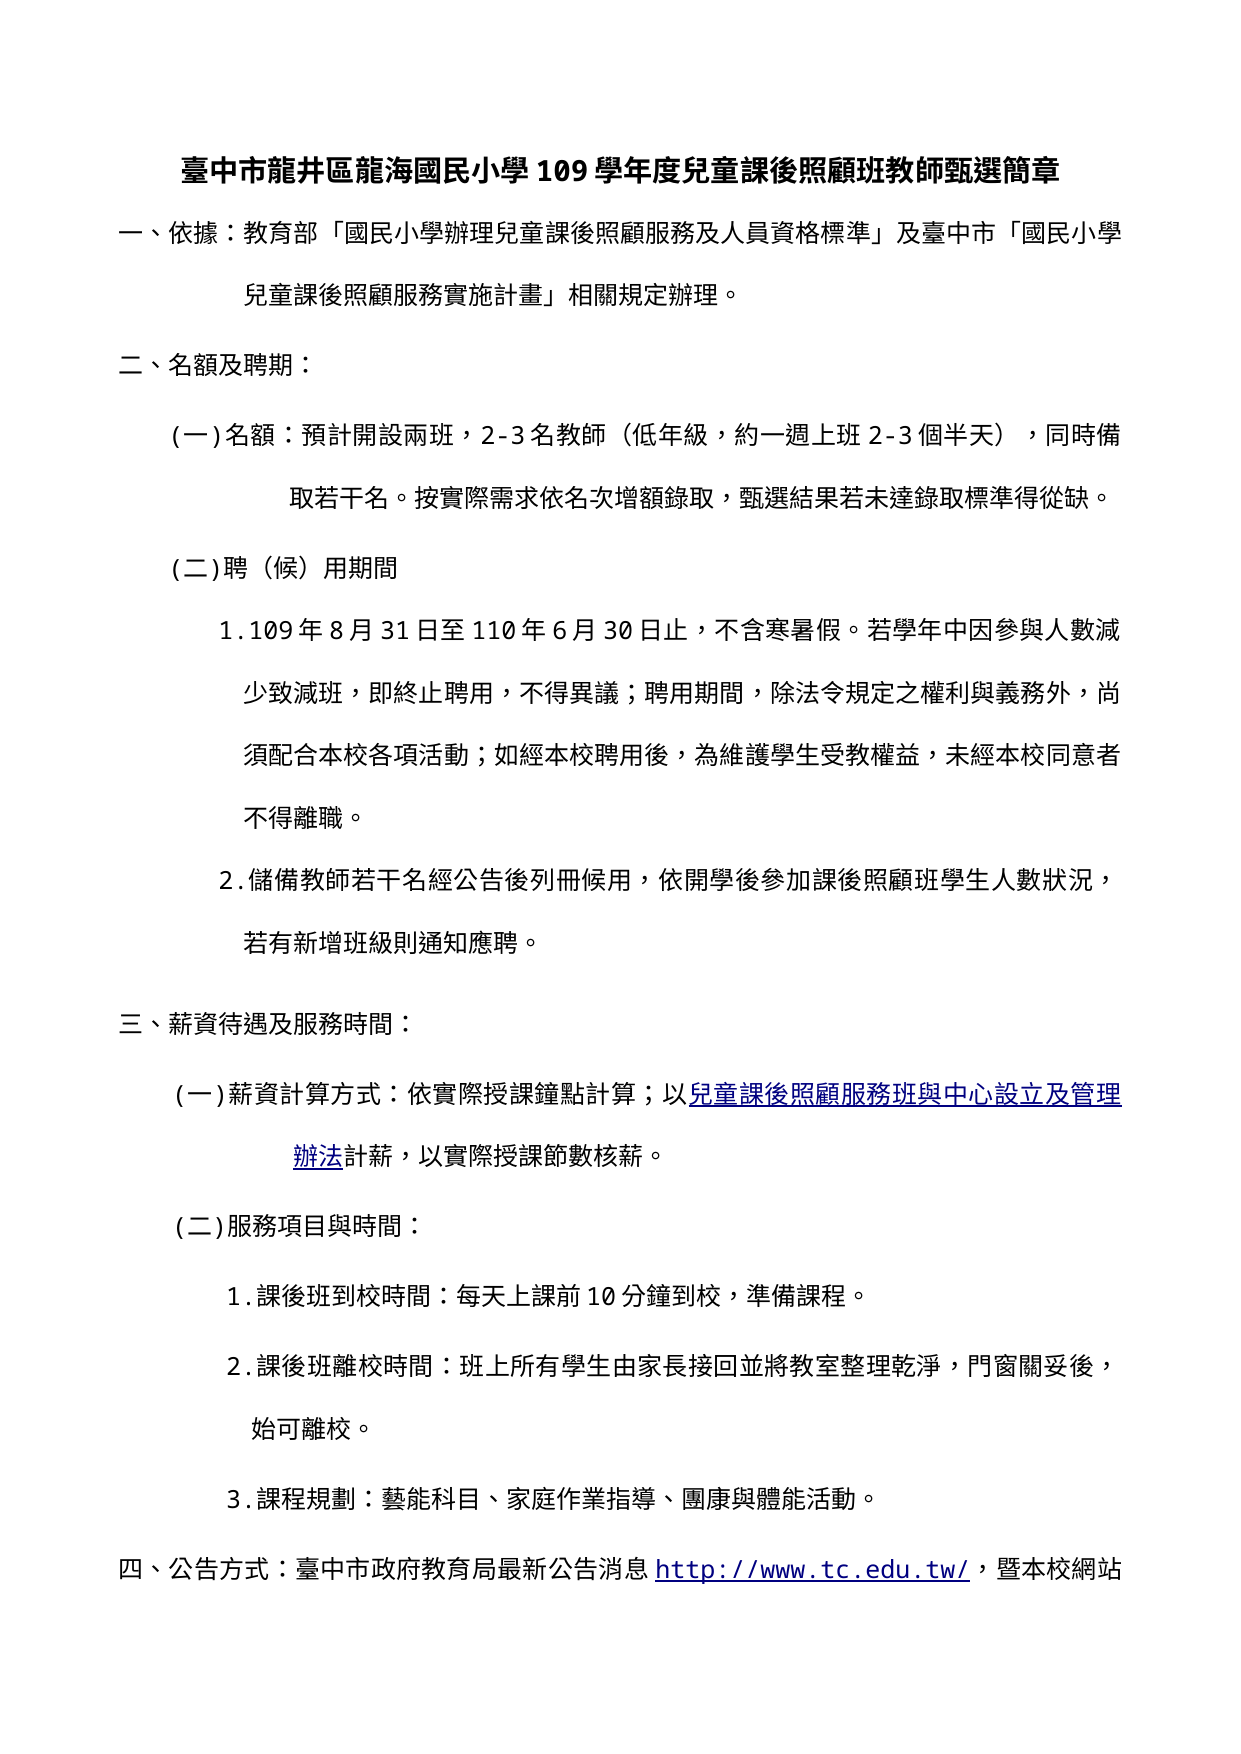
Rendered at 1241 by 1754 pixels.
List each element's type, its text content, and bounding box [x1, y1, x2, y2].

text (一)薪資計算方式：依實際授課鐘點計算；以兒童課後照顧服務班與中心設立及管理辦法計薪，以實際授課節數核薪。 [172, 1051, 1122, 1176]
text 1.109年8月31日至110年6月30日止，不含寒暑假。若學年中因參與人數減少致減班，即終止聘用，不得異議；聘用期間，除法令規定之權利與義務外，尚須配合本校各項活動；如經本校聘用後，為維護學生受教權益，未經本校同意者不得離職。 [218, 587, 1122, 837]
text (二)聘（候）用期間 [168, 524, 1122, 587]
text 2.儲備教師若干名經公告後列冊候用，依開學後參加課後照顧班學生人數狀況，若有新增班級則通知應聘。 [218, 837, 1122, 962]
text (二)服務項目與時間： [172, 1183, 1122, 1246]
text 3.課程規劃：藝能科目、家庭作業指導、團康與體能活動。 [226, 1456, 1122, 1518]
text 四、公告方式：臺中市政府教育局最新公告消息http://www.tc.edu.tw/，暨本校網站 [118, 1526, 1122, 1588]
text 一、依據：教育部「國民小學辦理兒童課後照顧服務及人員資格標準」及臺中市「國民小學兒童課後照顧服務實施計畫」相關規定辦理。 [118, 189, 1122, 314]
text 2.課後班離校時間：班上所有學生由家長接回並將教室整理乾淨，門窗關妥後，始可離校。 [226, 1323, 1122, 1448]
text 1.課後班到校時間：每天上課前10分鐘到校，準備課程。 [226, 1253, 1122, 1316]
text 三、薪資待遇及服務時間： [118, 981, 1122, 1043]
text 二、名額及聘期： [118, 322, 1122, 384]
text 臺中市龍井區龍海國民小學109學年度兒童課後照顧班教師甄選簡章 [118, 127, 1122, 189]
text (一)名額：預計開設兩班，2-3名教師（低年級，約一週上班2-3個半天），同時備取若干名。按實際需求依名次增額錄取，甄選結果若未達錄取標準得從缺。 [168, 392, 1122, 517]
